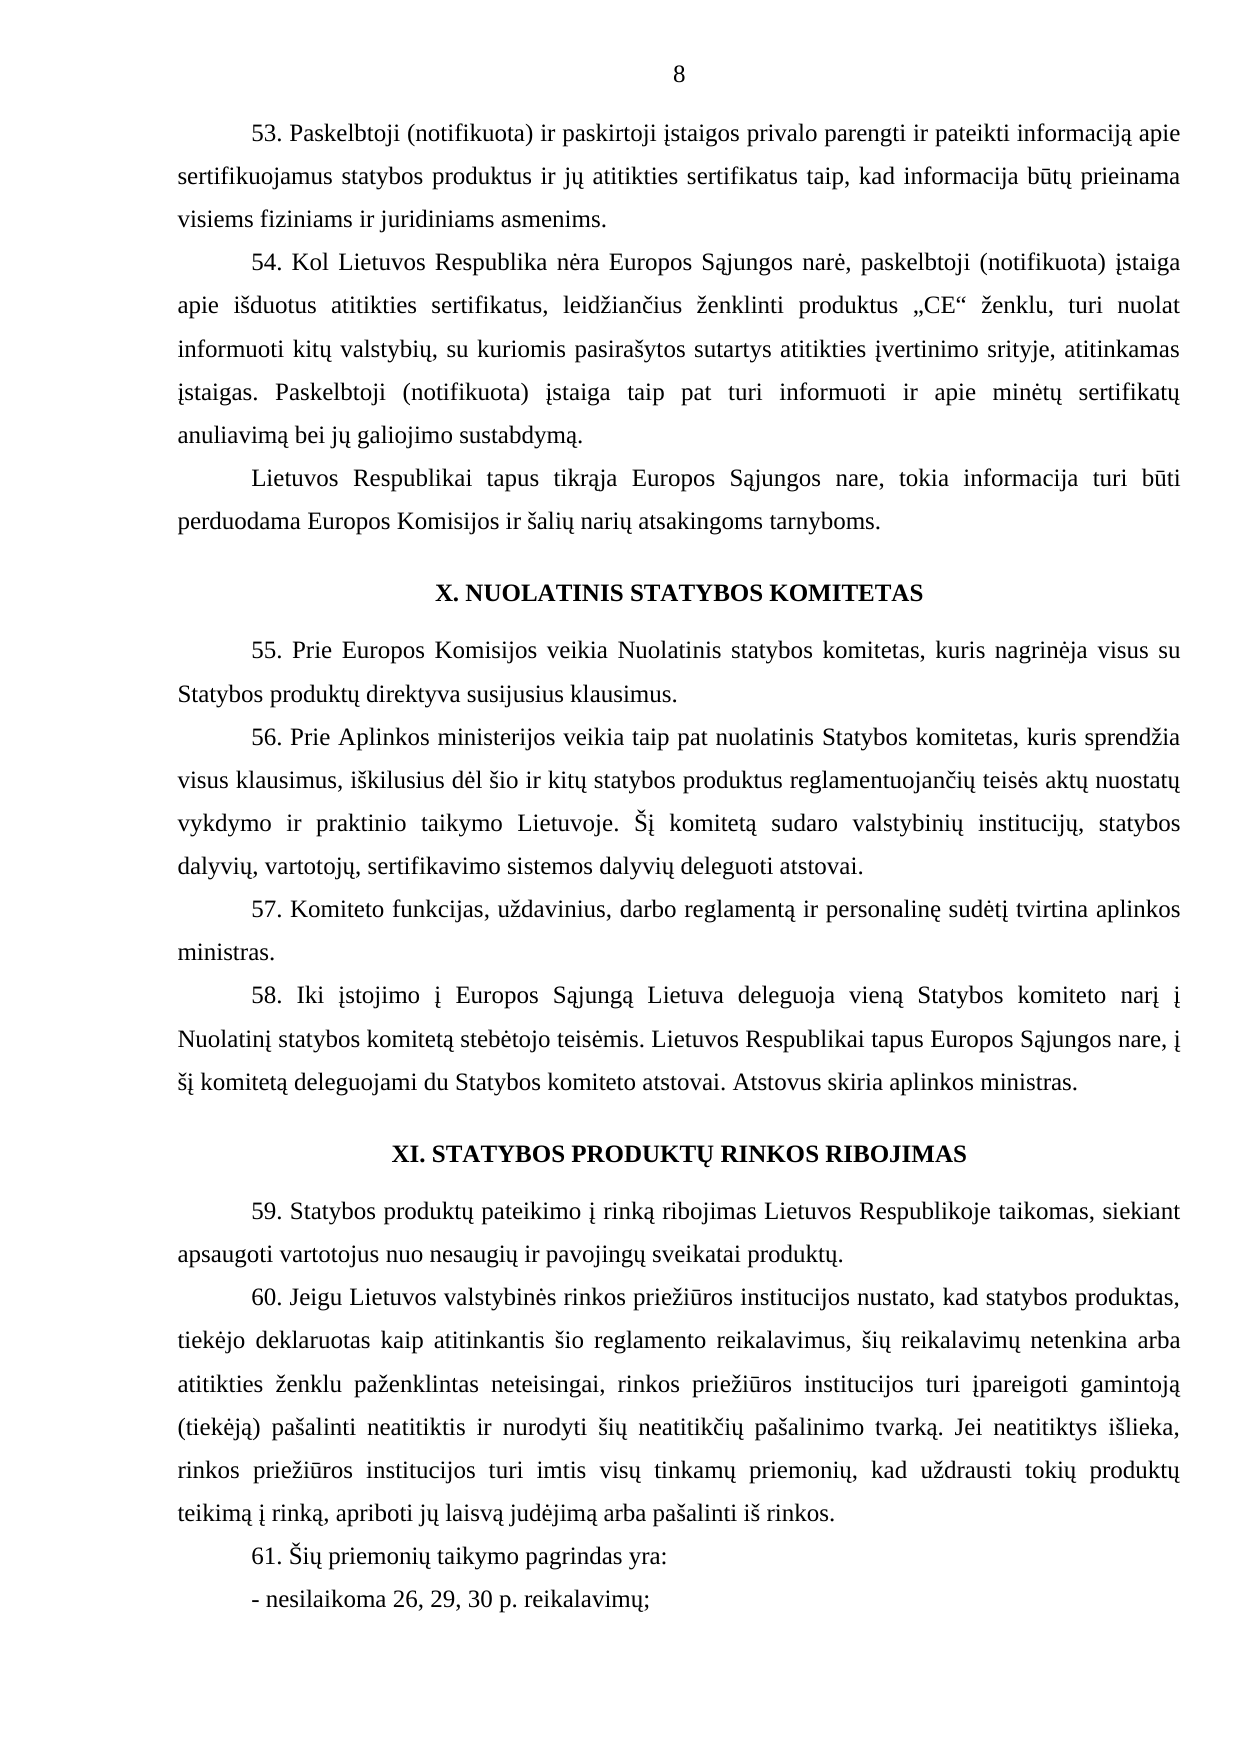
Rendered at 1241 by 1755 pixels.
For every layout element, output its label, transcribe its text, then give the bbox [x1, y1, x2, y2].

text - nesilaikoma 26, 29, 30 p. reikalavimų; [177, 1584, 1181, 1613]
text 55. Prie Europos Komisijos veikia Nuolatinis statybos komitetas, kuris nagrinėja visus su Statybos produktų direktyva susijusius klausimus. [177, 636, 1181, 707]
text 58. Iki įstojimo į Europos Sąjungą Lietuva deleguoja vieną Statybos komiteto narį į Nuolatinį statybos komitetą stebėtojo teisėmis. Lietuvos Respublikai tapus Europos Sąjungos nare, į šį komitetą deleguojami du Statybos komiteto atstovai. Atstovus skiria aplinkos ministras. [177, 981, 1181, 1096]
text 59. Statybos produktų pateikimo į rinką ribojimas Lietuvos Respublikoje taikomas, siekiant apsaugoti vartotojus nuo nesaugių ir pavojingų sveikatai produktų. [177, 1196, 1181, 1268]
text 54. Kol Lietuvos Respublika nėra Europos Sąjungos narė, paskelbtoji (notifikuota) įstaiga apie išduotus atitikties sertifikatus, leidžiančius ženklinti produktus „CE“ ženklu, turi nuolat informuoti kitų valstybių, su kuriomis pasirašytos sutartys atitikties įvertinimo srityje, atitinkamas įstaigas. Paskelbtoji (notifikuota) įstaiga taip pat turi informuoti ir apie minėtų sertifikatų anuliavimą bei jų galiojimo sustabdymą. [177, 247, 1181, 449]
text Lietuvos Respublikai tapus tikrąja Europos Sąjungos nare, tokia informacija turi būti perduodama Europos Komisijos ir šalių narių atsakingoms tarnyboms. [177, 463, 1181, 535]
text X. NUOLATInis STATYBOS KOMITETAS [177, 578, 1181, 607]
text 60. Jeigu Lietuvos valstybinės rinkos priežiūros institucijos nustato, kad statybos produktas, tiekėjo deklaruotas kaip atitinkantis šio reglamento reikalavimus, šių reikalavimų netenkina arba atitikties ženklu paženklintas neteisingai, rinkos priežiūros institucijos turi įpareigoti gamintoją (tiekėją) pašalinti neatitiktis ir nurodyti šių neatitikčių pašalinimo tvarką. Jei neatitiktys išlieka, rinkos priežiūros institucijos turi imtis visų tinkamų priemonių, kad uždrausti tokių produktų teikimą į rinką, apriboti jų laisvą judėjimą arba pašalinti iš rinkos. [177, 1282, 1181, 1527]
text 56. Prie Aplinkos ministerijos veikia taip pat nuolatinis Statybos komitetas, kuris sprendžia visus klausimus, iškilusius dėl šio ir kitų statybos produktus reglamentuojančių teisės aktų nuostatų vykdymo ir praktinio taikymo Lietuvoje. Šį komitetą sudaro valstybinių institucijų, statybos dalyvių, vartotojų, sertifikavimo sistemos dalyvių deleguoti atstovai. [177, 722, 1181, 880]
text 57. Komiteto funkcijas, uždavinius, darbo reglamentą ir personalinę sudėtį tvirtina aplinkos ministras. [177, 894, 1181, 966]
text 61. Šių priemonių taikymo pagrindas yra: [177, 1541, 1181, 1570]
text 53. Paskelbtoji (notifikuota) ir paskirtoji įstaigos privalo parengti ir pateikti informaciją apie sertifikuojamus statybos produktus ir jų atitikties sertifikatus taip, kad informacija būtų prieinama visiems fiziniams ir juridiniams asmenims. [177, 118, 1181, 233]
text XI. STATYBOS PRODUKTŲ RINKos RIBOJIMAS [177, 1139, 1181, 1167]
